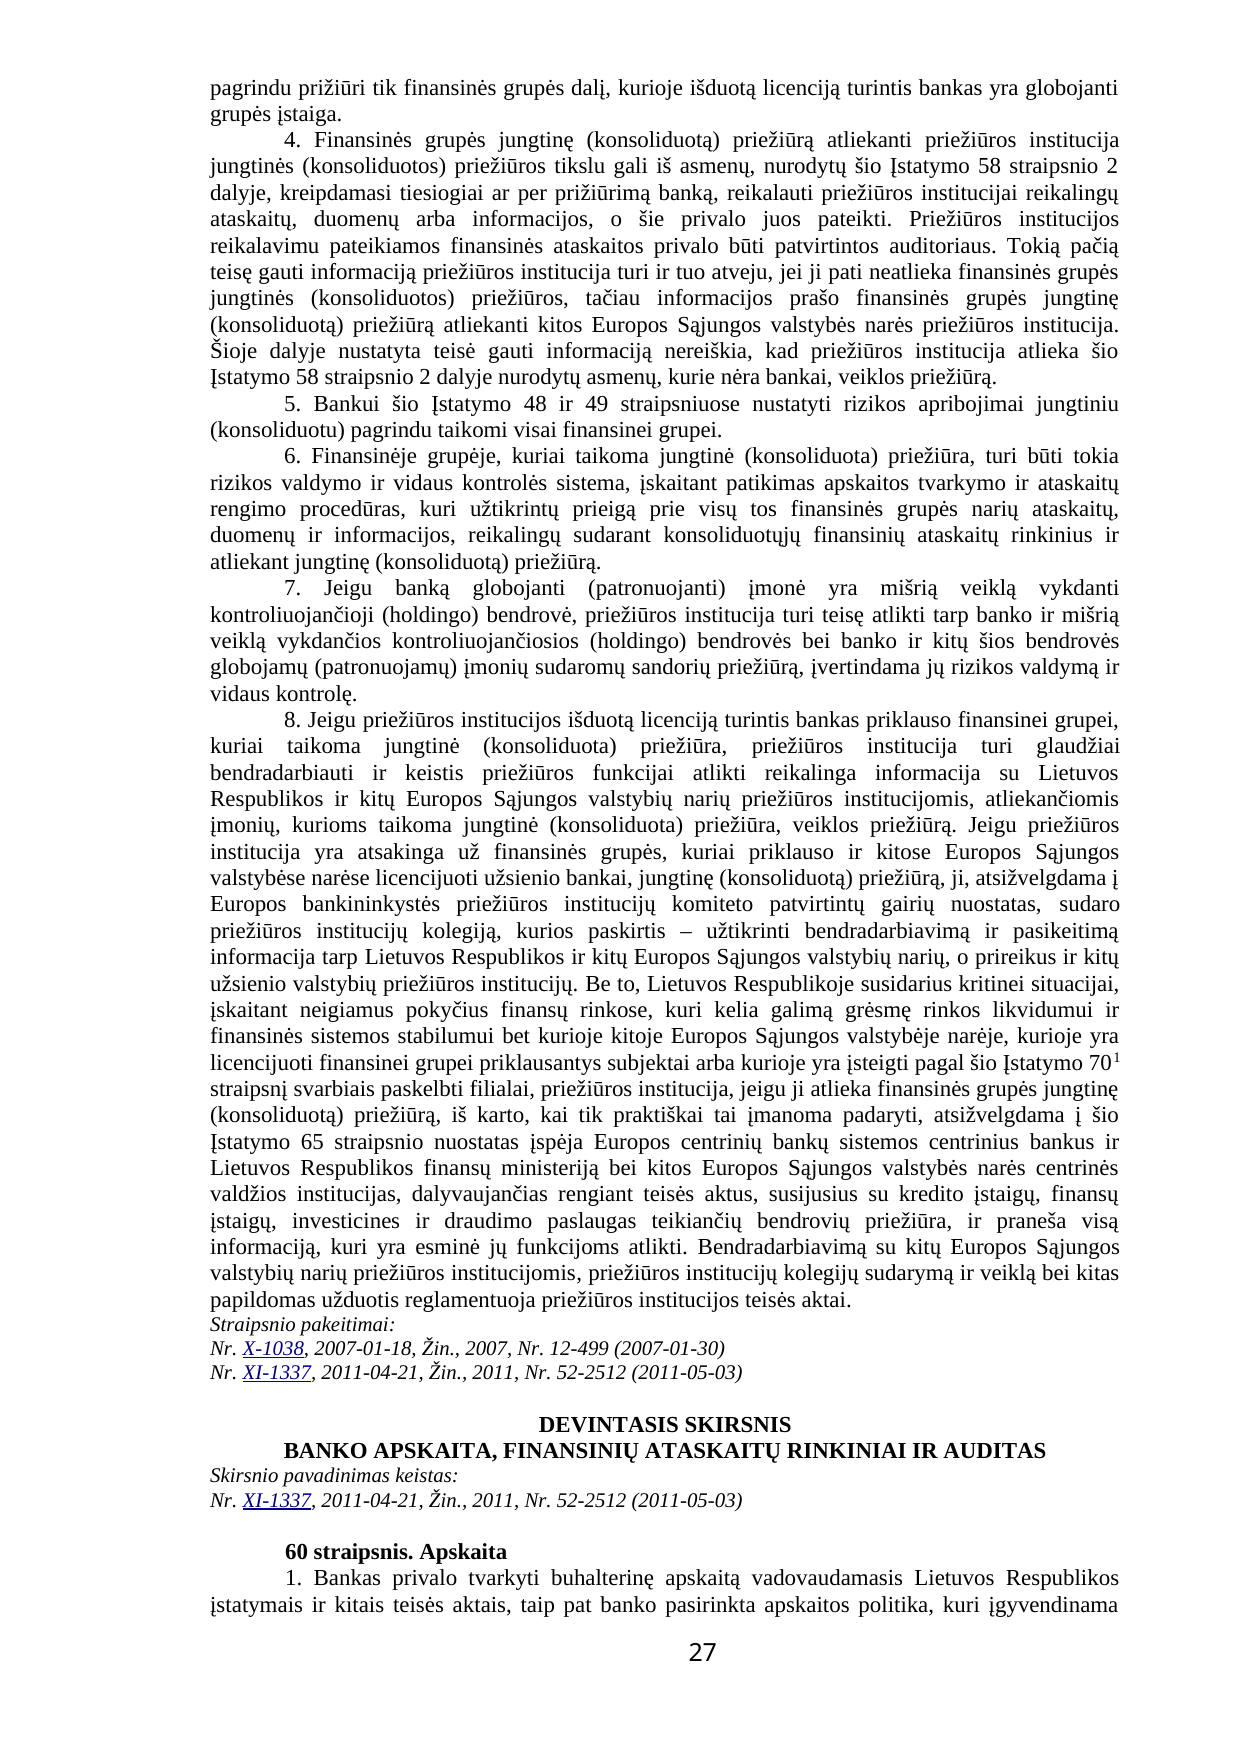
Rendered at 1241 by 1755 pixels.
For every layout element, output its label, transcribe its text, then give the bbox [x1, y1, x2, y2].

text BANKO APSKAITA, FINANSINIŲ ATASKAITŲ RINKINIAI IR AUDITAS [210, 1437, 1120, 1463]
text DEVINTASIS SKIRSNIS [210, 1411, 1120, 1437]
text Straipsnio pakeitimai: [210, 1312, 1120, 1336]
text 6. Finansinėje grupėje, kuriai taikoma jungtinė (konsoliduota) priežiūra, turi būti tokia rizikos valdymo ir vidaus kontrolės sistema, įskaitant patikimas apskaitos tvarkymo ir ataskaitų rengimo procedūras, kuri užtikrintų prieigą prie visų tos finansinės grupės narių ataskaitų, duomenų ir informacijos, reikalingų sudarant konsoliduotųjų finansinių ataskaitų rinkinius ir atliekant jungtinę (konsoliduotą) priežiūrą. [210, 442, 1120, 574]
text 1. Bankas privalo tvarkyti buhalterinę apskaitą vadovaudamasis Lietuvos Respublikos įstatymais ir kitais teisės aktais, taip pat banko pasirinkta apskaitos politika, kuri įgyvendinama [210, 1564, 1120, 1617]
text 60 straipsnis. Apskaita [210, 1538, 1120, 1564]
text 4. Finansinės grupės jungtinę (konsoliduotą) priežiūrą atliekanti priežiūros institucija jungtinės (konsoliduotos) priežiūros tikslu gali iš asmenų, nurodytų šio Įstatymo 58 straipsnio 2 dalyje, kreipdamasi tiesiogiai ar per prižiūrimą banką, reikalauti priežiūros institucijai reikalingų ataskaitų, duomenų arba informacijos, o šie privalo juos pateikti. Priežiūros institucijos reikalavimu pateikiamos finansinės ataskaitos privalo būti patvirtintos auditoriaus. Tokią pačią teisę gauti informaciją priežiūros institucija turi ir tuo atveju, jei ji pati neatlieka finansinės grupės jungtinės (konsoliduotos) priežiūros, tačiau informacijos prašo finansinės grupės jungtinę (konsoliduotą) priežiūrą atliekanti kitos Europos Sąjungos valstybės narės priežiūros institucija. Šioje dalyje nustatyta teisė gauti informaciją nereiškia, kad priežiūros institucija atlieka šio Įstatymo 58 straipsnio 2 dalyje nurodytų asmenų, kurie nėra bankai, veiklos priežiūrą. [210, 126, 1120, 390]
text Nr. XI-1337, 2011-04-21, Žin., 2011, Nr. 52-2512 (2011-05-03) [210, 1360, 1120, 1384]
text 5. Bankui šio Įstatymo 48 ir 49 straipsniuose nustatyti rizikos apribojimai jungtiniu (konsoliduotu) pagrindu taikomi visai finansinei grupei. [210, 390, 1120, 442]
text Nr. XI-1337, 2011-04-21, Žin., 2011, Nr. 52-2512 (2011-05-03) [210, 1487, 1120, 1512]
text Nr. X-1038, 2007-01-18, Žin., 2007, Nr. 12-499 (2007-01-30) [210, 1336, 1120, 1360]
text Skirsnio pavadinimas keistas: [210, 1463, 1120, 1487]
text 8. Jeigu priežiūros institucijos išduotą licenciją turintis bankas priklauso finansinei grupei, kuriai taikoma jungtinė (konsoliduota) priežiūra, priežiūros institucija turi glaudžiai bendradarbiauti ir keistis priežiūros funkcijai atlikti reikalinga informacija su Lietuvos Respublikos ir kitų Europos Sąjungos valstybių narių priežiūros institucijomis, atliekančiomis įmonių, kurioms taikoma jungtinė (konsoliduota) priežiūra, veiklos priežiūrą. Jeigu priežiūros institucija yra atsakinga už finansinės grupės, kuriai priklauso ir kitose Europos Sąjungos valstybėse narėse licencijuoti užsienio bankai, jungtinę (konsoliduotą) priežiūrą, ji, atsižvelgdama į Europos bankininkystės priežiūros institucijų komiteto patvirtintų gairių nuostatas, sudaro priežiūros institucijų kolegiją, kurios paskirtis – užtikrinti bendradarbiavimą ir pasikeitimą informacija tarp Lietuvos Respublikos ir kitų Europos Sąjungos valstybių narių, o prireikus ir kitų užsienio valstybių priežiūros institucijų. Be to, Lietuvos Respublikoje susidarius kritinei situacijai, įskaitant neigiamus pokyčius finansų rinkose, kuri kelia galimą grėsmę rinkos likvidumui ir finansinės sistemos stabilumui bet kurioje kitoje Europos Sąjungos valstybėje narėje, kurioje yra licencijuoti finansinei grupei priklausantys subjektai arba kurioje yra įsteigti pagal šio Įstatymo 701 straipsnį svarbiais paskelbti filialai, priežiūros institucija, jeigu ji atlieka finansinės grupės jungtinę (konsoliduotą) priežiūrą, iš karto, kai tik praktiškai tai įmanoma padaryti, atsižvelgdama į šio Įstatymo 65 straipsnio nuostatas įspėja Europos centrinių bankų sistemos centrinius bankus ir Lietuvos Respublikos finansų ministeriją bei kitos Europos Sąjungos valstybės narės centrinės valdžios institucijas, dalyvaujančias rengiant teisės aktus, susijusius su kredito įstaigų, finansų įstaigų, investicines ir draudimo paslaugas teikiančių bendrovių priežiūra, ir praneša visą informaciją, kuri yra esminė jų funkcijoms atlikti. Bendradarbiavimą su kitų Europos Sąjungos valstybių narių priežiūros institucijomis, priežiūros institucijų kolegijų sudarymą ir veiklą bei kitas papildomas užduotis reglamentuoja priežiūros institucijos teisės aktai. [210, 706, 1120, 1312]
text pagrindu prižiūri tik finansinės grupės dalį, kurioje išduotą licenciją turintis bankas yra globojanti grupės įstaiga. [210, 73, 1120, 126]
text 7. Jeigu banką globojanti (patronuojanti) įmonė yra mišrią veiklą vykdanti kontroliuojančioji (holdingo) bendrovė, priežiūros institucija turi teisę atlikti tarp banko ir mišrią veiklą vykdančios kontroliuojančiosios (holdingo) bendrovės bei banko ir kitų šios bendrovės globojamų (patronuojamų) įmonių sudaromų sandorių priežiūrą, įvertindama jų rizikos valdymą ir vidaus kontrolę. [210, 574, 1120, 706]
